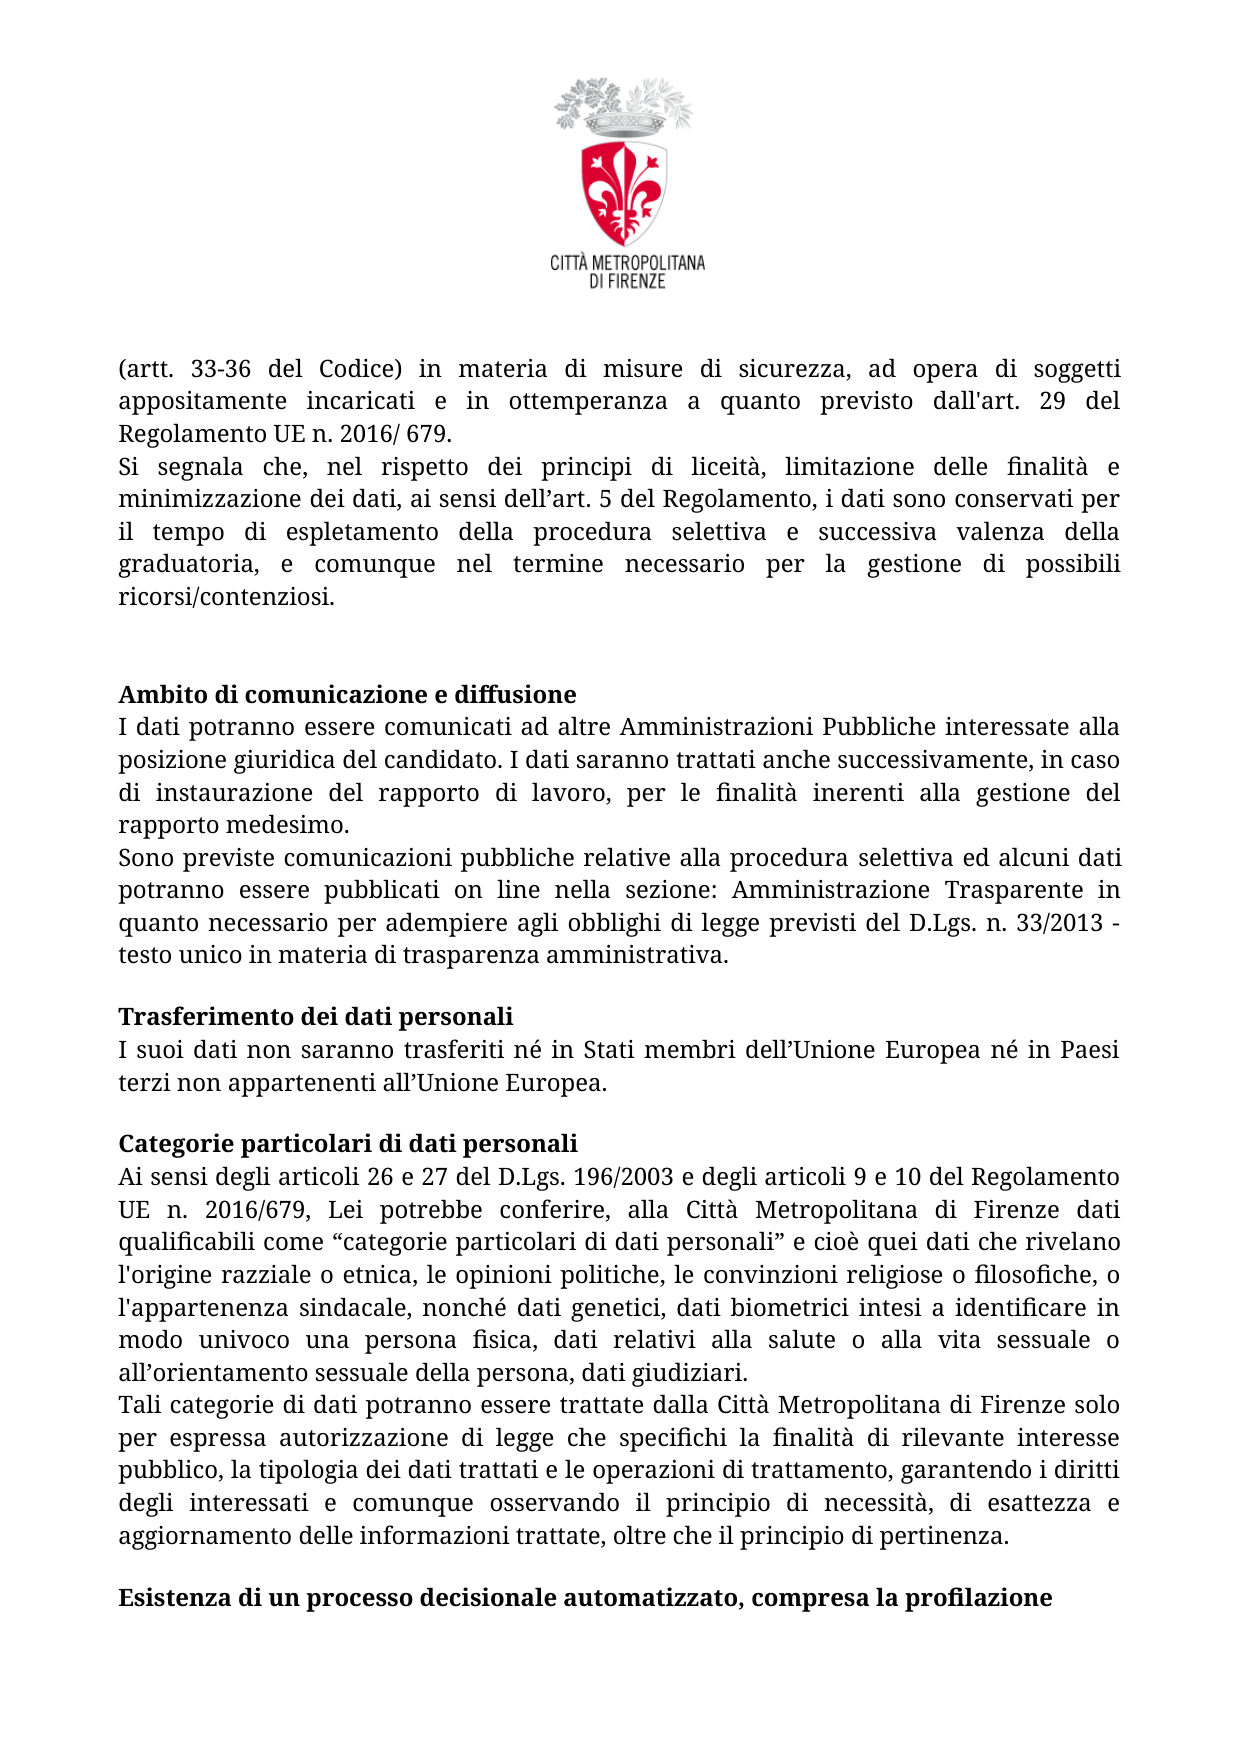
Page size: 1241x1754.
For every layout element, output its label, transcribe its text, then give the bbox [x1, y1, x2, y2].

text Esistenza di un processo decisionale automatizzato, compresa la profilazione [118, 1580, 1122, 1613]
text Sono previste comunicazioni pubbliche relative alla procedura selettiva ed alcuni dati potranno essere pubblicati on line nella sezione: Amministrazione Trasparente in quanto necessario per adempiere agli obblighi di legge previsti del D.Lgs. n. 33/2013 - testo unico in materia di trasparenza amministrativa. [118, 841, 1122, 971]
text I dati potranno essere comunicati ad altre Amministrazioni Pubbliche interessate alla posizione giuridica del candidato. I dati saranno trattati anche successivamente, in caso di instaurazione del rapporto di lavoro, per le finalità inerenti alla gestione del rapporto medesimo. [118, 710, 1122, 841]
text Tali categorie di dati potranno essere trattate dalla Città Metropolitana di Firenze solo per espressa autorizzazione di legge che specifichi la finalità di rilevante interesse pubblico, la tipologia dei dati trattati e le operazioni di trattamento, garantendo i diritti degli interessati e comunque osservando il principio di necessità, di esattezza e aggiornamento delle informazioni trattate, oltre che il principio di pertinenza. [118, 1388, 1122, 1551]
text Si segnala che, nel rispetto dei principi di liceità, limitazione delle finalità e minimizzazione dei dati, ai sensi dell’art. 5 del Regolamento, i dati sono conservati per il tempo di espletamento della procedura selettiva e successiva valenza della graduatoria, e comunque nel termine necessario per la gestione di possibili ricorsi/contenziosi. [118, 449, 1122, 612]
text I suoi dati non saranno trasferiti né in Stati membri dell’Unione Europea né in Paesi terzi non appartenenti all’Unione Europea. [118, 1033, 1122, 1098]
text Ambito di comunicazione e diffusione [118, 677, 1122, 710]
text Categorie particolari di dati personali [118, 1127, 1122, 1160]
text (artt. 33-36 del Codice) in materia di misure di sicurezza, ad opera di soggetti appositamente incaricati e in ottemperanza a quanto previsto dall'art. 29 del Regolamento UE n. 2016/ 679. [118, 351, 1122, 449]
text Ai sensi degli articoli 26 e 27 del D.Lgs. 196/2003 e degli articoli 9 e 10 del Regolamento UE n. 2016/679, Lei potrebbe conferire, alla Città Metropolitana di Firenze dati qualificabili come “categorie particolari di dati personali” e cioè quei dati che rivelano l'origine razziale o etnica, le opinioni politiche, le convinzioni religiose o filosofiche, o l'appartenenza sindacale, nonché dati genetici, dati biometrici intesi a identificare in modo univoco una persona fisica, dati relativi alla salute o alla vita sessuale o all’orientamento sessuale della persona, dati giudiziari. [118, 1160, 1122, 1388]
text Trasferimento dei dati personali [118, 1000, 1122, 1033]
picture [550, 75, 705, 290]
